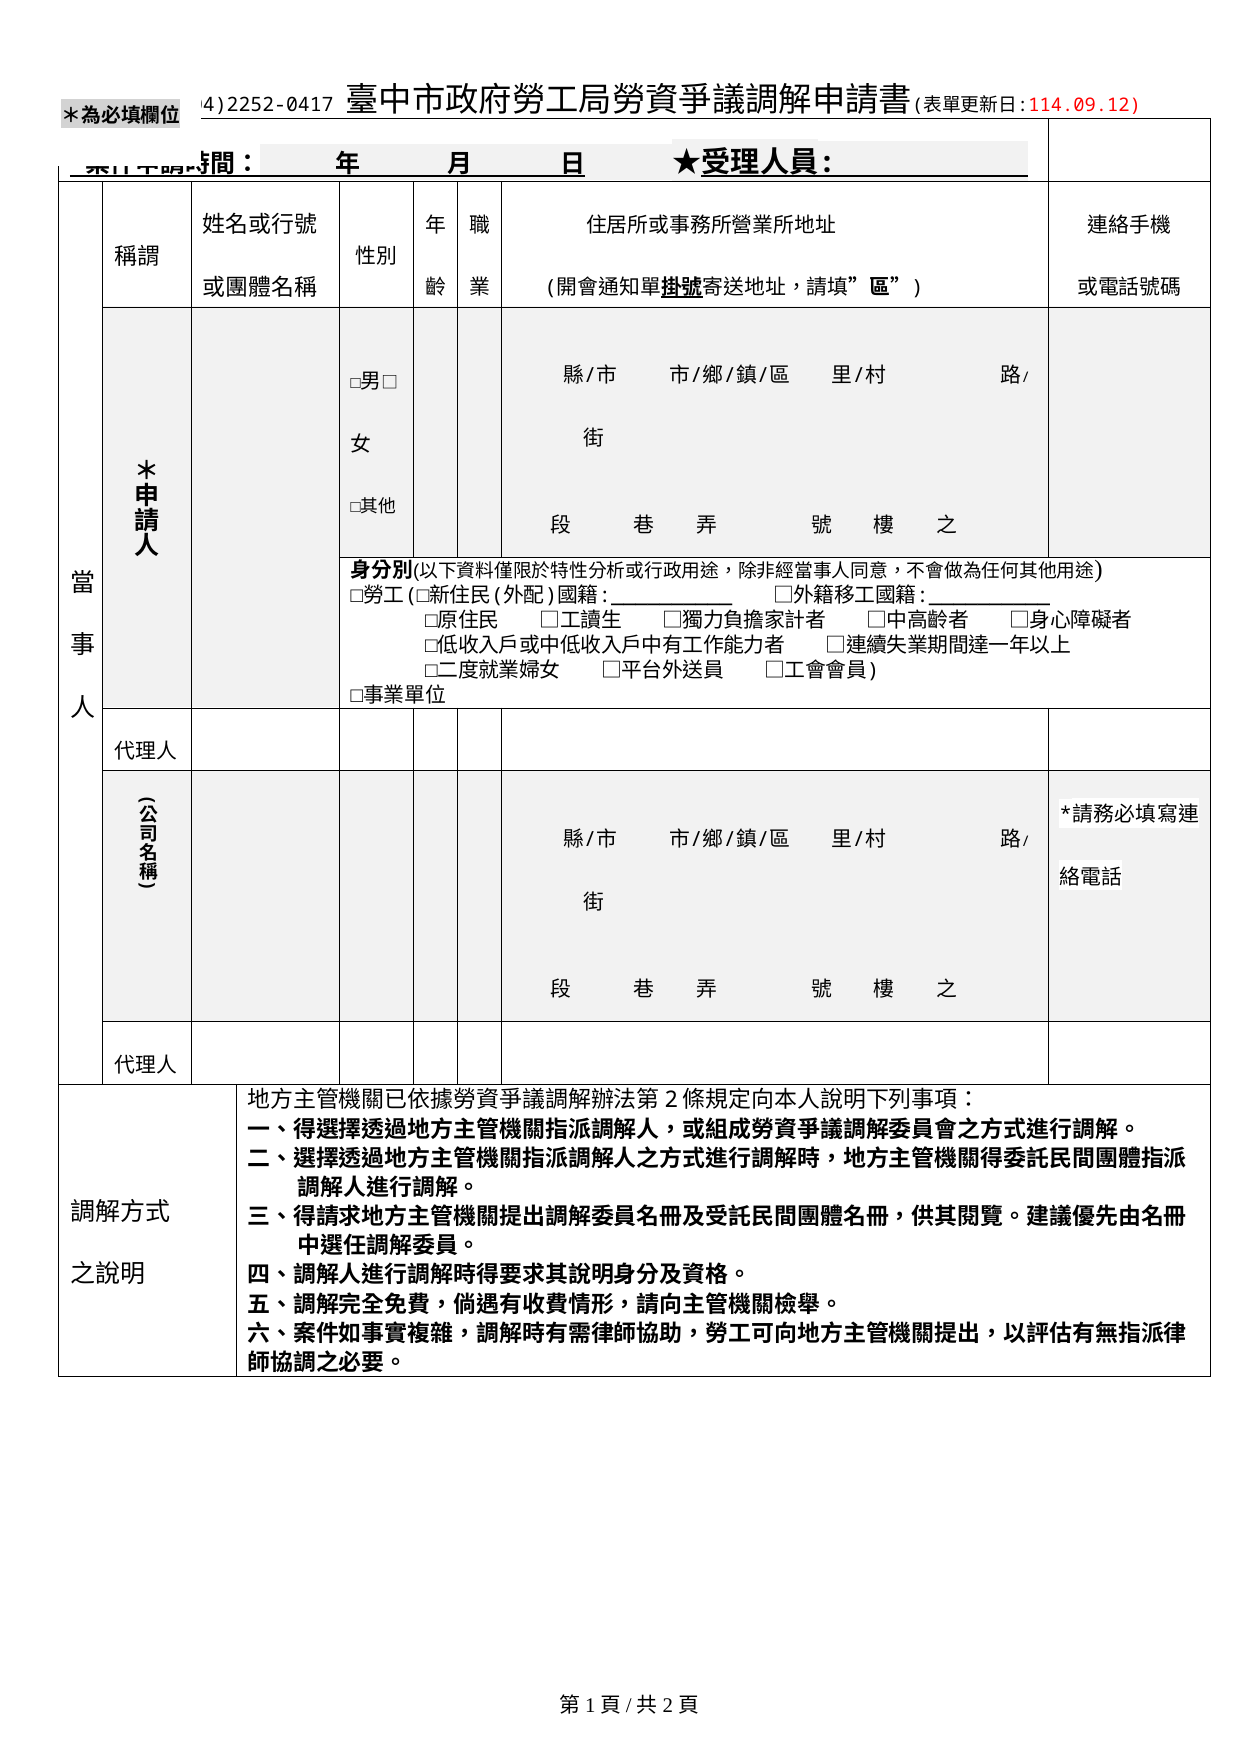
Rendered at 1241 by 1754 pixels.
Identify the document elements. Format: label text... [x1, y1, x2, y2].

table_cell [458, 709, 501, 770]
table_cell 代理人 [103, 1022, 191, 1084]
table_cell [458, 771, 501, 1021]
table_cell [192, 1022, 339, 1084]
table_cell [192, 709, 339, 770]
table_cell 稱謂 [103, 182, 191, 306]
table_header *案件申請時間： 年 月 日 ★受理人員: [59, 119, 1048, 181]
table_header [1049, 119, 1210, 181]
table_cell [340, 709, 413, 770]
text 傳真:(04)2252-0417 臺中市政府勞工局勞資爭議調解申請書(表單更新日:114.09.12) [46, 55, 1152, 166]
table_cell [192, 308, 339, 707]
table_cell 年齡 [414, 182, 457, 306]
table_cell 地方主管機關已依據勞資爭議調解辦法第2條規定向本人說明下列事項： 得選擇透過地方主管機關指派調解人，或組成勞資爭議調解委員會之方式進行調解。 選擇透過地方主管機關指派調解人之方式進行調解時，地方主管機關得委託民間團體指派調解人進行調解。 得請求地方主管機關提出調解委員名冊及受託民間團體名冊，供其閱覽。建議優先由名冊中選任調解委員。 調解人進行調解時得要求其說明身分及資格。 調解完全免費，倘遇有收費情形，請向主管機關檢舉。 六、案件如事實複雜，調解時有需律師協助，勞工可向地方主管機關提出，以評估有無指派律師協調之必要。 [237, 1085, 1210, 1376]
table_cell 當事人 [59, 182, 102, 1084]
table_cell [502, 1022, 1048, 1084]
table_cell [1049, 709, 1210, 770]
table_cell 縣/市 市/鄉/鎮/區 里/村 路/街 段 巷 弄 號 樓 之 [502, 771, 1048, 1021]
table_cell [458, 308, 501, 557]
table_cell ＊申請人 [103, 308, 191, 707]
table_cell [502, 709, 1048, 770]
table_cell 代理人 [103, 709, 191, 770]
table_cell 調解方式 之說明 [59, 1085, 236, 1376]
table_cell [1049, 1022, 1210, 1084]
table_cell 身分別(以下資料僅限於特性分析或行政用途，除非經當事人同意，不會做為任何其他用途) □勞工(□新住民(外配)國籍:­__________ □外籍移工國籍:­__________ □原住民 □工讀生 □獨力負擔家計者 □中高齡者 □身心障礙者 □低收入戶或中低收入戶中有工作能力者 □連續失業期間達一年以上 □二度就業婦女 □平台外送員 □工會會員) □事業單位 [340, 558, 1210, 707]
text ＊為必填欄位 [61, 99, 186, 128]
table_cell [192, 771, 339, 1021]
table_cell [340, 771, 413, 1021]
table_cell 職業 [458, 182, 501, 306]
table_cell [414, 709, 457, 770]
table_cell 住居所或事務所營業所地址 (開會通知單掛號寄送地址，請填”區”) [502, 182, 1048, 306]
table_cell 連絡手機 或電話號碼 [1049, 182, 1210, 306]
table_cell [414, 771, 457, 1021]
table_cell [414, 308, 457, 557]
table_cell [1049, 308, 1210, 557]
table_cell 性別 [340, 182, 413, 306]
table_cell (公司名稱) ＊對造人 [103, 771, 191, 1021]
table_cell [340, 1022, 413, 1084]
table_cell □男□女 □其他 [340, 308, 413, 557]
table_cell 縣/市 市/鄉/鎮/區 里/村 路/街 段 巷 弄 號 樓 之 [502, 308, 1048, 557]
table_cell 姓名或行號或團體名稱 [192, 182, 339, 306]
table_cell [414, 1022, 457, 1084]
table_cell [458, 1022, 501, 1084]
table_cell *請務必填寫連絡電話 [1049, 771, 1210, 1021]
